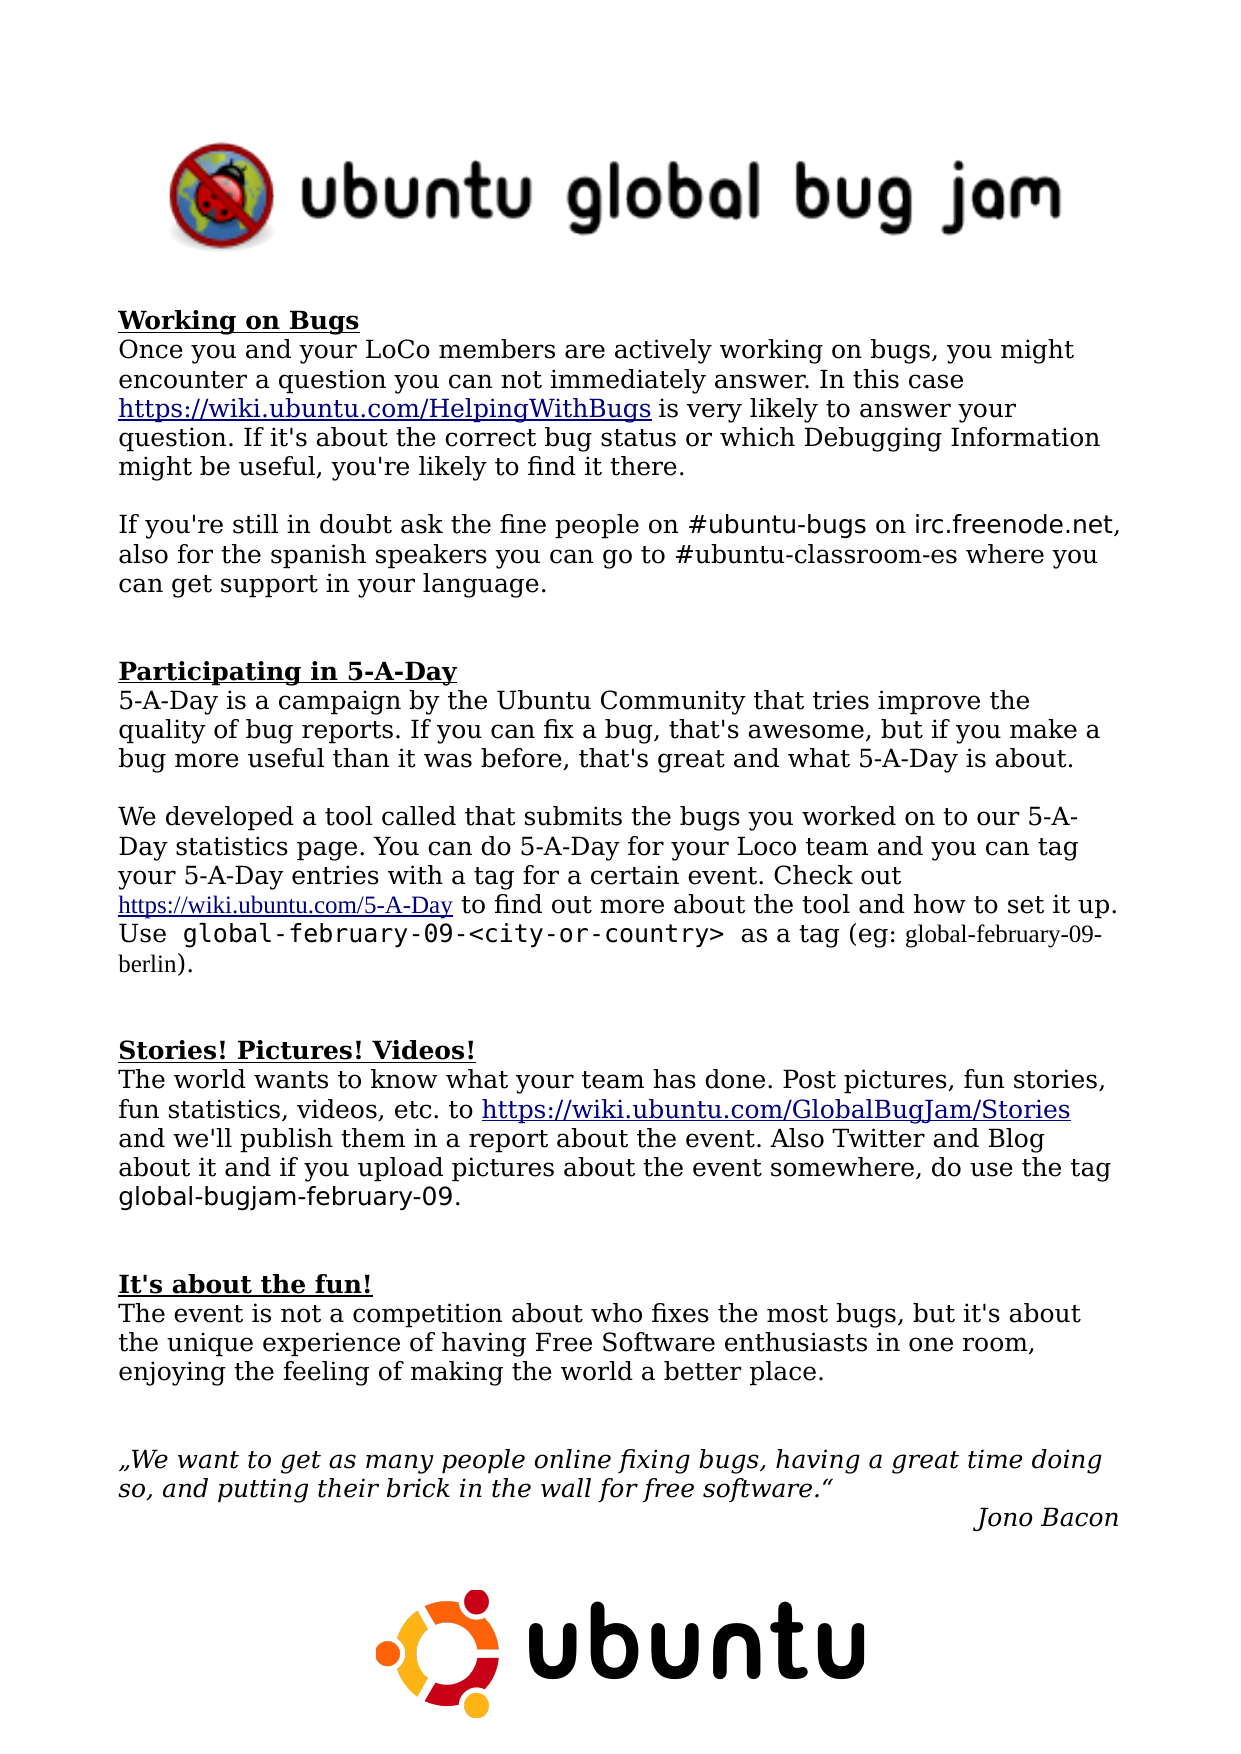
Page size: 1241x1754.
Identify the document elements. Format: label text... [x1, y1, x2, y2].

text Working on Bugs [118, 306, 1122, 336]
text If you're still in doubt ask the fine people on #ubuntu-bugs on irc.freenode.net, also for the spanish speakers you can go to #ubuntu-classroom-es where you can get support in your language. [118, 511, 1122, 598]
text „We want to get as many people online fixing bugs, having a great time doing so, and putting their brick in the wall for free software.“ [118, 1445, 1122, 1503]
text Stories! Pictures! Videos! [118, 1036, 1122, 1066]
text Jono Bacon [118, 1503, 1122, 1532]
text The world wants to know what your team has done. Post pictures, fun stories, fun statistics, videos, etc. to https://wiki.ubuntu.com/GlobalBugJam/Stories and we'll publish them in a report about the event. Also Twitter and Blog about it and if you upload pictures about the event somewhere, do use the tag global-bugjam-february-09. [118, 1066, 1122, 1211]
text It's about the fun! [118, 1270, 1122, 1299]
picture [375, 1590, 865, 1718]
text Participating in 5-A-Day [118, 657, 1122, 686]
text We developed a tool called that submits the bugs you worked on to our 5-A-Day statistics page. You can do 5-A-Day for your Loco team and you can tag your 5-A-Day entries with a tag for a certain event. Check out https://wiki.ubuntu.com/5-A-Day to find out more about the tool and how to set it up. Use global-february-09-<city-or-country> as a tag (eg: global-february-09-berlin). [118, 803, 1122, 978]
picture [146, 118, 1094, 278]
text 5-A-Day is a campaign by the Ubuntu Community that tries improve the quality of bug reports. If you can fix a bug, that's awesome, but if you make a bug more useful than it was before, that's great and what 5-A-Day is about. [118, 686, 1122, 773]
text The event is not a competition about who fixes the most bugs, but it's about the unique experience of having Free Software enthusiasts in one room, enjoying the feeling of making the world a better place. [118, 1299, 1122, 1387]
text Once you and your LoCo members are actively working on bugs, you might encounter a question you can not immediately answer. In this case https://wiki.ubuntu.com/HelpingWithBugs is very likely to answer your question. If it's about the correct bug status or which Debugging Information might be useful, you're likely to find it there. [118, 336, 1122, 482]
